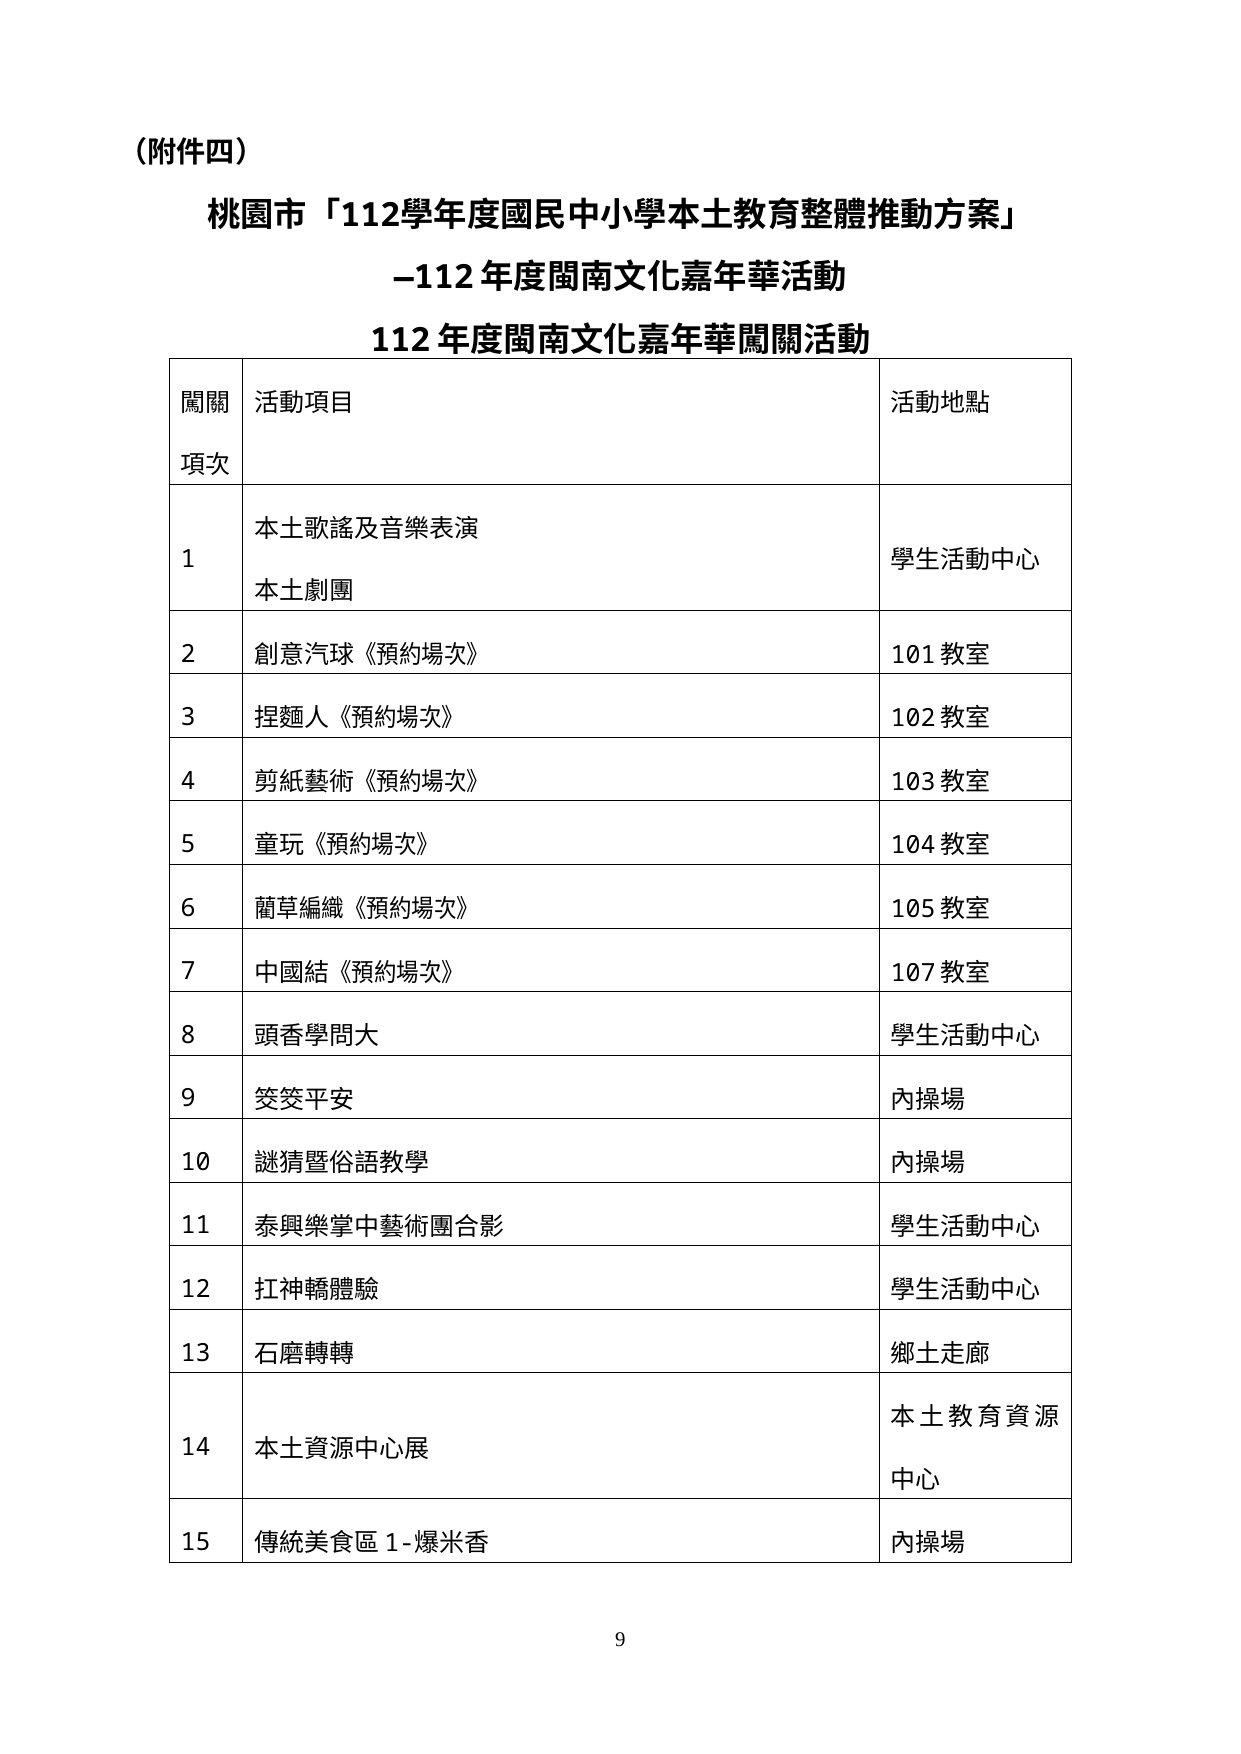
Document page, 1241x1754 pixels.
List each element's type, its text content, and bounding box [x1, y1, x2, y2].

text 桃園市「112學年度國民中小學本土教育整體推動方案」 [118, 170, 1122, 233]
table_cell 107教室 [880, 929, 1071, 991]
table_cell 8 [170, 992, 242, 1054]
text 112年度閩南文化嘉年華闖關活動 [118, 295, 1122, 358]
table_cell 扛神轎體驗 [243, 1246, 879, 1309]
table_cell 捏麵人《預約場次》 [243, 674, 879, 737]
table_header 活動項目 [243, 359, 879, 484]
table_cell 藺草編織《預約場次》 [243, 865, 879, 927]
table_cell 學生活動中心 [880, 485, 1071, 610]
table_cell 2 [170, 611, 242, 673]
table_cell 泰興樂掌中藝術團合影 [243, 1183, 879, 1245]
table_cell 內操場 [880, 1119, 1071, 1182]
table_cell 學生活動中心 [880, 1183, 1071, 1245]
table_cell 4 [170, 738, 242, 800]
table_cell 7 [170, 929, 242, 991]
table_cell 剪紙藝術《預約場次》 [243, 738, 879, 800]
table_cell 學生活動中心 [880, 1246, 1071, 1309]
table_cell 鄉土走廊 [880, 1310, 1071, 1372]
table_cell 101教室 [880, 611, 1071, 673]
table_cell 1 [170, 485, 242, 610]
table_header 活動地點 [880, 359, 1071, 484]
table_cell 9 [170, 1056, 242, 1118]
table_cell 6 [170, 865, 242, 927]
table_cell 13 [170, 1310, 242, 1372]
table_cell 學生活動中心 [880, 992, 1071, 1054]
table_cell 石磨轉轉 [243, 1310, 879, 1372]
table_cell 傳統美食區1-爆米香 [243, 1499, 879, 1562]
table_cell 14 [170, 1373, 242, 1498]
table_cell 內操場 [880, 1499, 1071, 1562]
table_cell 103教室 [880, 738, 1071, 800]
table_cell 102教室 [880, 674, 1071, 737]
table_cell 15 [170, 1499, 242, 1562]
table_cell 內操場 [880, 1056, 1071, 1118]
table_cell 3 [170, 674, 242, 737]
table_cell 本土歌謠及音樂表演 本土劇團 [243, 485, 879, 610]
table_cell 11 [170, 1183, 242, 1245]
table_cell 頭香學問大 [243, 992, 879, 1054]
table_cell 本土教育資源中心 [880, 1373, 1071, 1498]
text ―112年度閩南文化嘉年華活動 [118, 233, 1122, 295]
table_cell 12 [170, 1246, 242, 1309]
table_cell 本土資源中心展 [243, 1373, 879, 1498]
table_cell 10 [170, 1119, 242, 1182]
table_cell 5 [170, 801, 242, 864]
table_cell 創意汽球《預約場次》 [243, 611, 879, 673]
table_cell 謎猜暨俗語教學 [243, 1119, 879, 1182]
text （附件四） [118, 108, 1122, 170]
table_header 闖關項次 [170, 359, 242, 484]
table_cell 筊筊平安 [243, 1056, 879, 1118]
table_cell 105教室 [880, 865, 1071, 927]
table_cell 中國結《預約場次》 [243, 929, 879, 991]
table_cell 童玩《預約場次》 [243, 801, 879, 864]
table_cell 104教室 [880, 801, 1071, 864]
